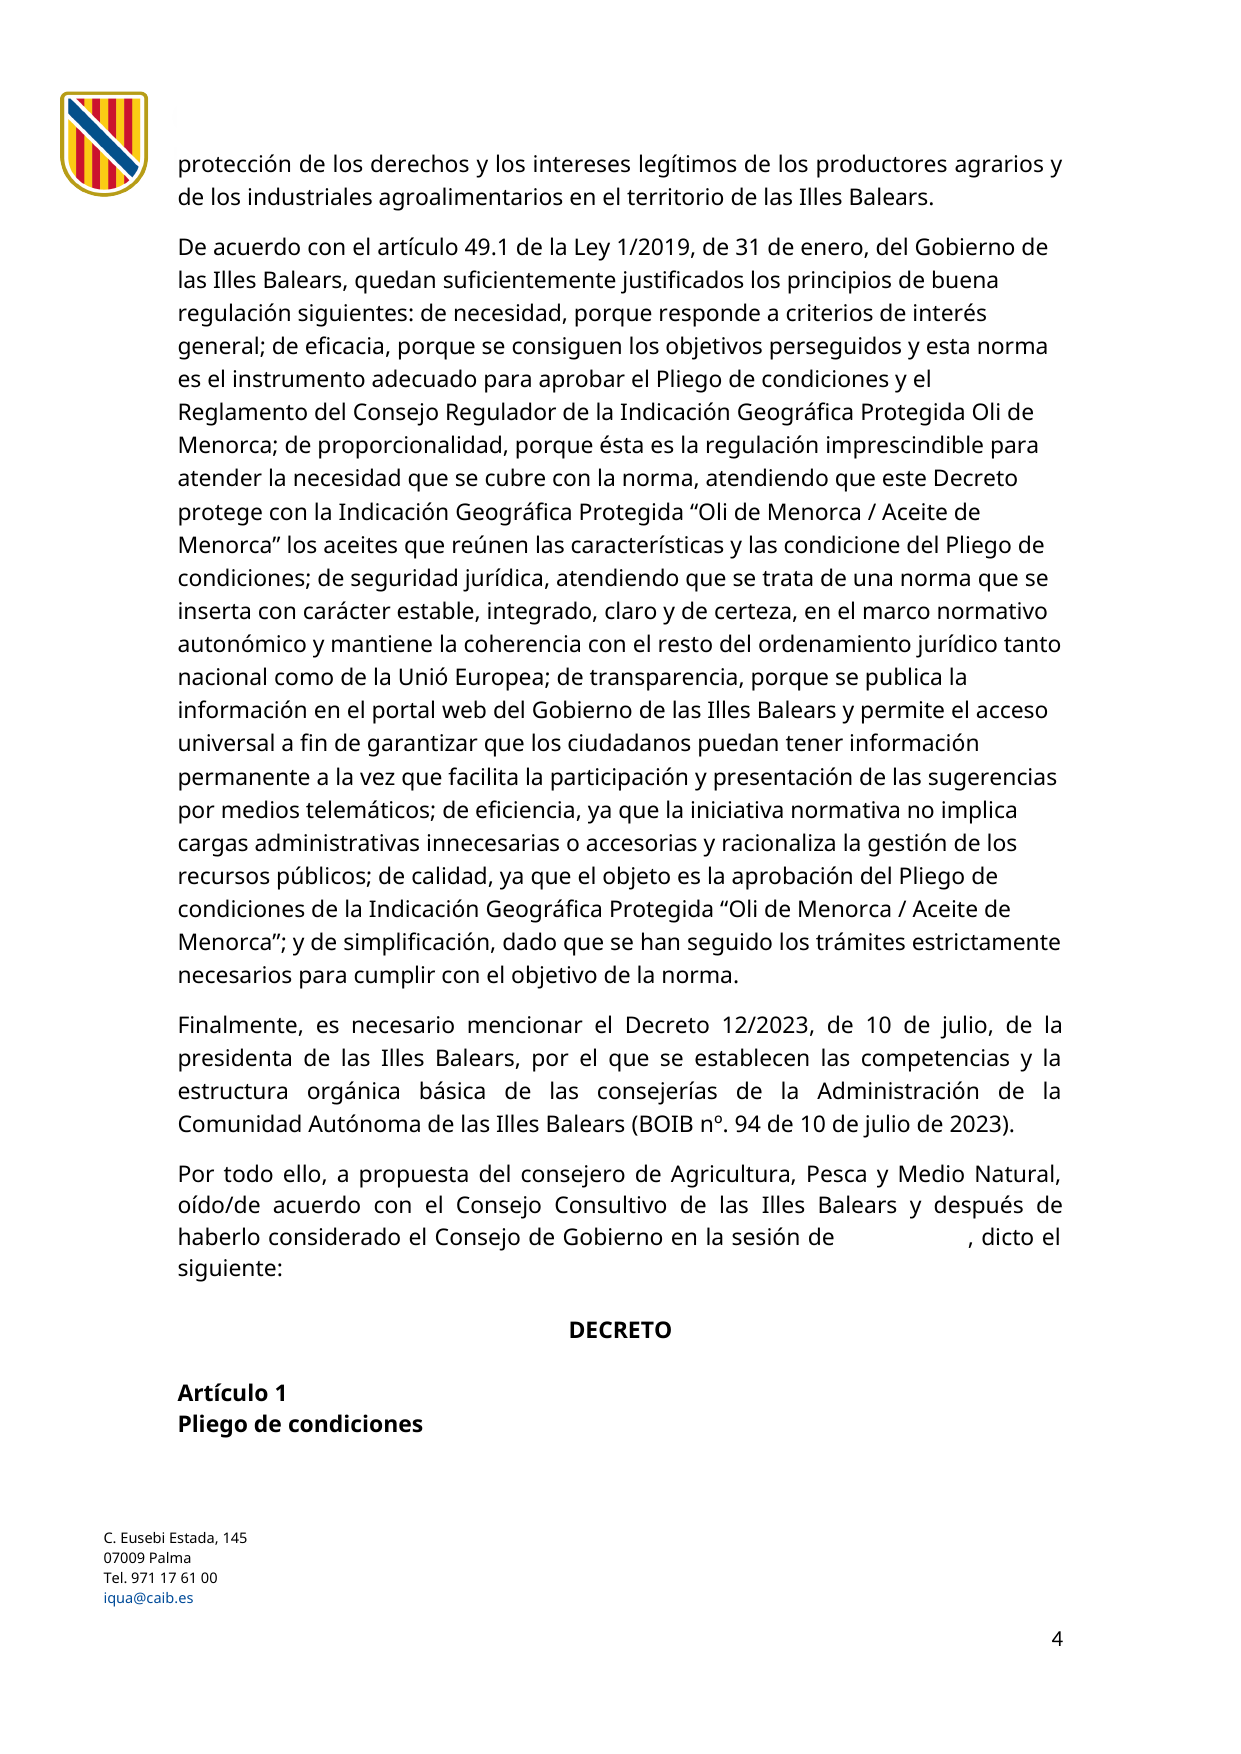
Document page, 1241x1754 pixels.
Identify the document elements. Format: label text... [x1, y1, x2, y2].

text De acuerdo con el artículo 49.1 de la Ley 1/2019, de 31 de enero, del Gobierno de las Illes Balears, quedan suficientemente justificados los principios de buena regulación siguientes: de necesidad, porque responde a criterios de interés general; de eficacia, porque se consiguen los objetivos perseguidos y esta norma es el instrumento adecuado para aprobar el Pliego de condiciones y el Reglamento del Consejo Regulador de la Indicación Geográfica Protegida Oli de Menorca; de proporcionalidad, porque ésta es la regulación imprescindible para atender la necesidad que se cubre con la norma, atendiendo que este Decreto protege con la Indicación Geográfica Protegida “Oli de Menorca / Aceite de Menorca” los aceites que reúnen las características y las condicione del Pliego de condiciones; de seguridad jurídica, atendiendo que se trata de una norma que se inserta con carácter estable, integrado, claro y de certeza, en el marco normativo autonómico y mantiene la coherencia con el resto del ordenamiento jurídico tanto nacional como de la Unió Europea; de transparencia, porque se publica la información en el portal web del Gobierno de las Illes Balears y permite el acceso universal a fin de garantizar que los ciudadanos puedan tener información permanente a la vez que facilita la participación y presentación de las sugerencias por medios telemáticos; de eficiencia, ya que la iniciativa normativa no implica cargas administrativas innecesarias o accesorias y racionaliza la gestión de los recursos públicos; de calidad, ya que el objeto es la aprobación del Pliego de condiciones de la Indicación Geográfica Protegida “Oli de Menorca / Aceite de Menorca”; y de simplificación, dado que se han seguido los trámites estrictamente necesarios para cumplir con el objetivo de la norma. [177, 231, 1063, 991]
text Artículo 1 [177, 1377, 1063, 1408]
text Por todo ello, a propuesta del consejero de Agricultura, Pesca y Medio Natural, oído/de acuerdo con el Consejo Consultivo de las Illes Balears y después de haberlo considerado el Consejo de Gobierno en la sesión de , dicto el siguiente: [177, 1158, 1063, 1283]
picture [31, 85, 178, 208]
text protección de los derechos y los intereses legítimos de los productores agrarios y de los industriales agroalimentarios en el territorio de las Illes Balears. [177, 148, 1063, 212]
text Pliego de condiciones [177, 1408, 1063, 1439]
text Finalmente, es necesario mencionar el Decreto 12/2023, de 10 de julio, de la presidenta de las Illes Balears, por el que se establecen las competencias y la estructura orgánica básica de las consejerías de la Administración de la Comunidad Autónoma de las Illes Balears (BOIB nº. 94 de 10 de julio de 2023). [177, 1009, 1063, 1140]
text DECRETO [177, 1314, 1063, 1346]
